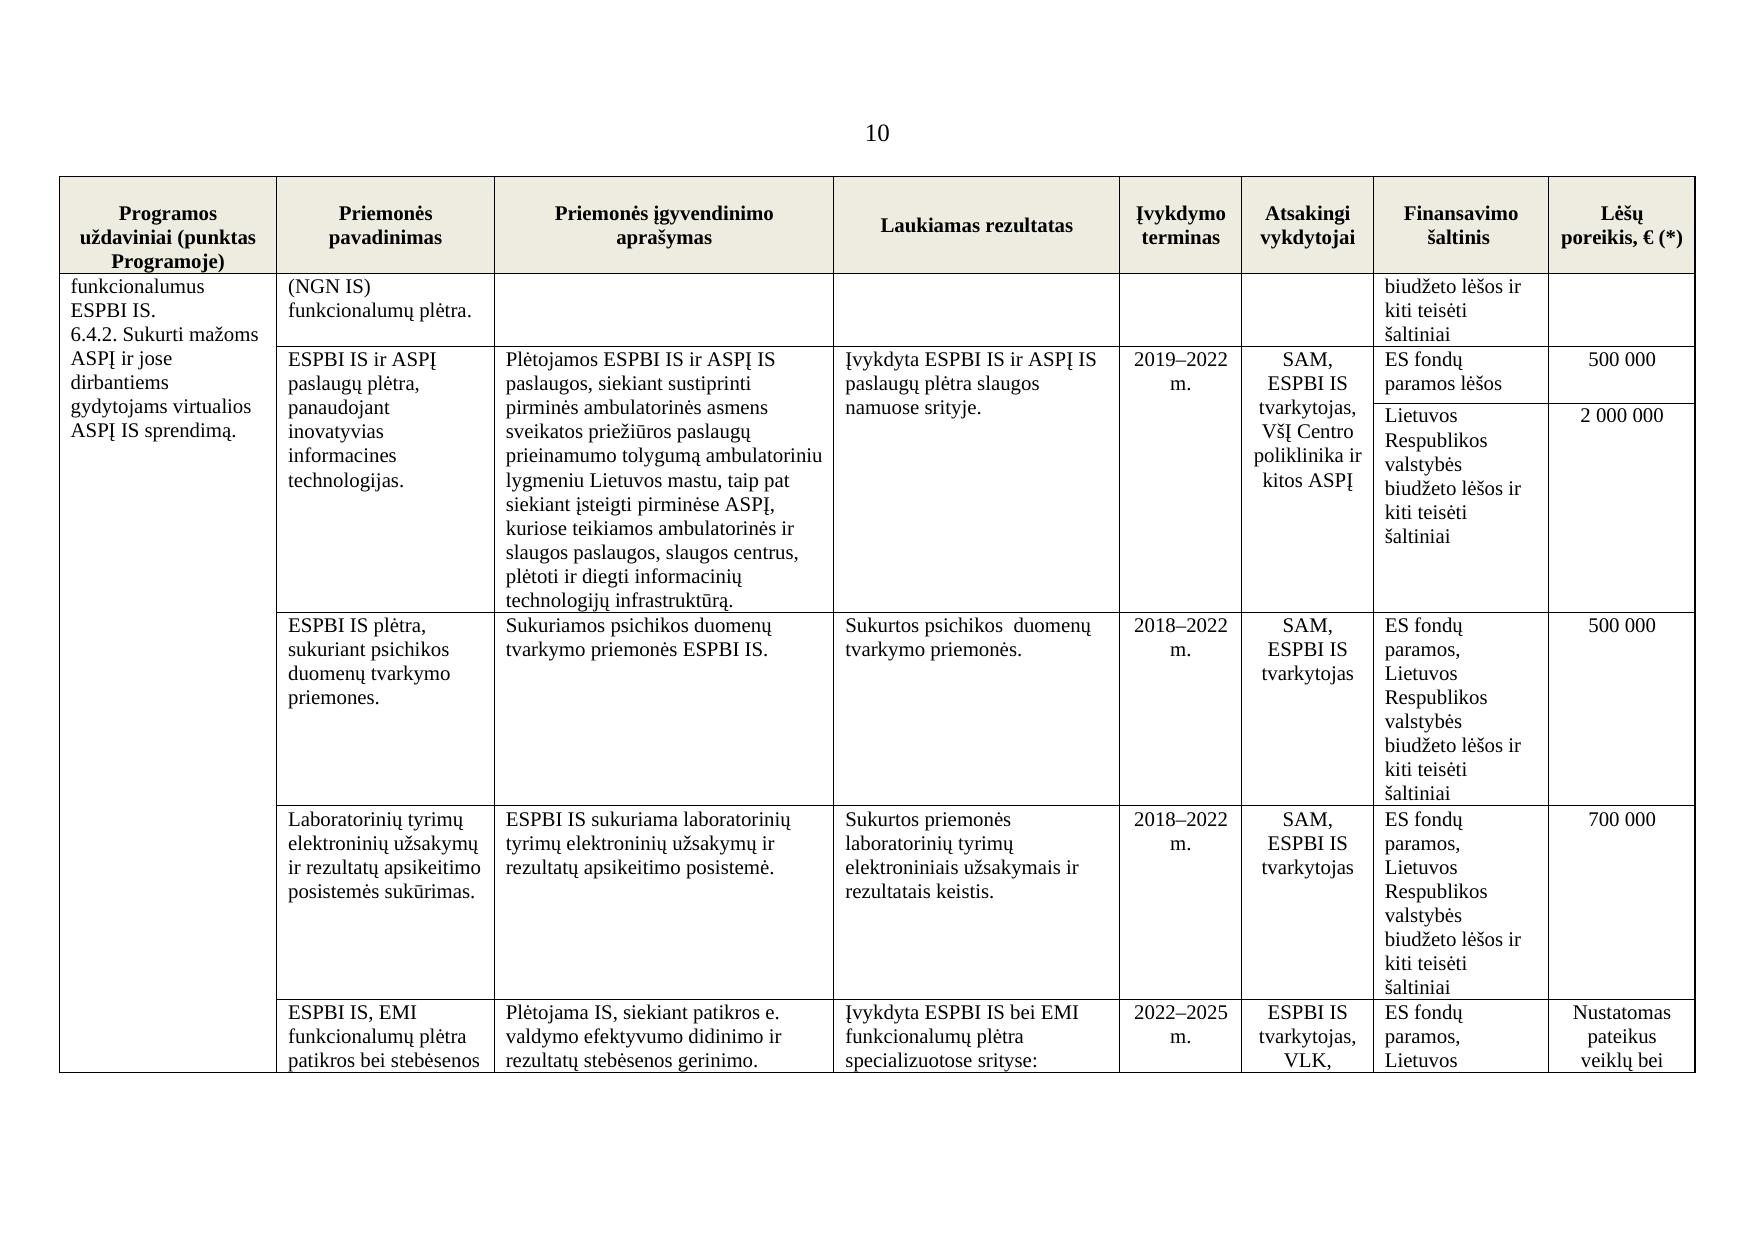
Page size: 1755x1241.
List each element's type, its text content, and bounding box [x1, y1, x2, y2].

table_cell [495, 274, 833, 346]
table_cell ES fondų paramos, Lietuvos Respublikos valstybės biudžeto lėšos ir kiti teisėti šaltiniai [1374, 806, 1548, 999]
table_cell ES fondų paramos, Lietuvos Respublikos valstybės biudžeto lėšos ir kiti teisėti šaltiniai [1374, 613, 1548, 805]
table_cell ESPBI IS tvarkytojas, VLK, [1242, 1000, 1373, 1072]
table_cell Plėtojamos ESPBI IS ir ASPĮ IS paslaugos, siekiant sustiprinti pirminės ambulatorinės asmens sveikatos priežiūros paslaugų prieinamumo tolygumą ambulatoriniu lygmeniu Lietuvos mastu, taip pat siekiant įsteigti pirminėse ASPĮ, kuriose teikiamos ambulatorinės ir slaugos paslaugos, slaugos centrus, plėtoti ir diegti informacinių technologijų infrastruktūrą. [495, 347, 833, 612]
table_cell biudžeto lėšos ir kiti teisėti šaltiniai [1374, 274, 1548, 346]
table_cell ES fondų paramos lėšos [1374, 347, 1548, 402]
table_cell Sukurtos priemonės laboratorinių tyrimų elektroniniais užsakymais ir rezultatais keistis. [834, 806, 1119, 999]
table_cell funkcionalumus ESPBI IS. 6.4.2. Sukurti mažoms ASPĮ ir jose dirbantiems gydytojams virtualios ASPĮ IS sprendimą. [60, 274, 276, 1072]
table_cell [1120, 274, 1241, 346]
table_cell 2022–2025 m. [1120, 1000, 1241, 1072]
table_header Atsakingi vykdytojai [1242, 177, 1373, 273]
table_cell 2018–2022 m. [1120, 613, 1241, 805]
table_header Įvykdymo terminas [1120, 177, 1241, 273]
table_cell Sukurtos psichikos duomenų tvarkymo priemonės. [834, 613, 1119, 805]
table_cell Nustatomas pateikus veiklų bei [1549, 1000, 1694, 1072]
table_cell [1549, 274, 1694, 346]
table_cell 500 000 [1549, 347, 1694, 402]
table_cell [1242, 274, 1373, 346]
table_cell ESPBI IS, EMI funkcionalumų plėtra patikros bei stebėsenos [277, 1000, 494, 1072]
table_cell SAM, ESPBI IS tvarkytojas [1242, 613, 1373, 805]
table_cell Įvykdyta ESPBI IS ir ASPĮ IS paslaugų plėtra slaugos namuose srityje. [834, 347, 1119, 612]
table_cell Plėtojama IS, siekiant patikros e. valdymo efektyvumo didinimo ir rezultatų stebėsenos gerinimo. [495, 1000, 833, 1072]
table_header Priemonės pavadinimas [277, 177, 494, 273]
table_header Priemonės įgyvendinimo aprašymas [495, 177, 833, 273]
table_cell (NGN IS) funkcionalumų plėtra. [277, 274, 494, 346]
table_header Laukiamas rezultatas [834, 177, 1119, 273]
table_cell ESPBI IS ir ASPĮ paslaugų plėtra, panaudojant inovatyvias informacines technologijas. [277, 347, 494, 612]
table_cell 500 000 [1549, 613, 1694, 805]
table_cell ES fondų paramos, Lietuvos [1374, 1000, 1548, 1072]
table_cell Lietuvos Respublikos valstybės biudžeto lėšos ir kiti teisėti šaltiniai [1374, 404, 1548, 612]
table_header Lėšų poreikis, € (*) [1549, 177, 1694, 273]
table_cell Laboratorinių tyrimų elektroninių užsakymų ir rezultatų apsikeitimo posistemės sukūrimas. [277, 806, 494, 999]
table_cell 2018–2022 m. [1120, 806, 1241, 999]
table_cell ESPBI IS plėtra, sukuriant psichikos duomenų tvarkymo priemones. [277, 613, 494, 805]
table_cell 2019–2022 m. [1120, 347, 1241, 612]
table_cell 2 000 000 [1549, 404, 1694, 612]
table_cell 700 000 [1549, 806, 1694, 999]
table_cell [834, 274, 1119, 346]
table_cell Sukuriamos psichikos duomenų tvarkymo priemonės ESPBI IS. [495, 613, 833, 805]
table_cell ESPBI IS sukuriama laboratorinių tyrimų elektroninių užsakymų ir rezultatų apsikeitimo posistemė. [495, 806, 833, 999]
table_header Programos uždaviniai (punktas Programoje) [60, 177, 276, 273]
table_header Finansavimo šaltinis [1374, 177, 1548, 273]
table_cell SAM, ESPBI IS tvarkytojas, VšĮ Centro poliklinika ir kitos ASPĮ [1242, 347, 1373, 612]
table_cell Įvykdyta ESPBI IS bei EMI funkcionalumų plėtra specializuotose srityse: [834, 1000, 1119, 1072]
table_cell SAM, ESPBI IS tvarkytojas [1242, 806, 1373, 999]
